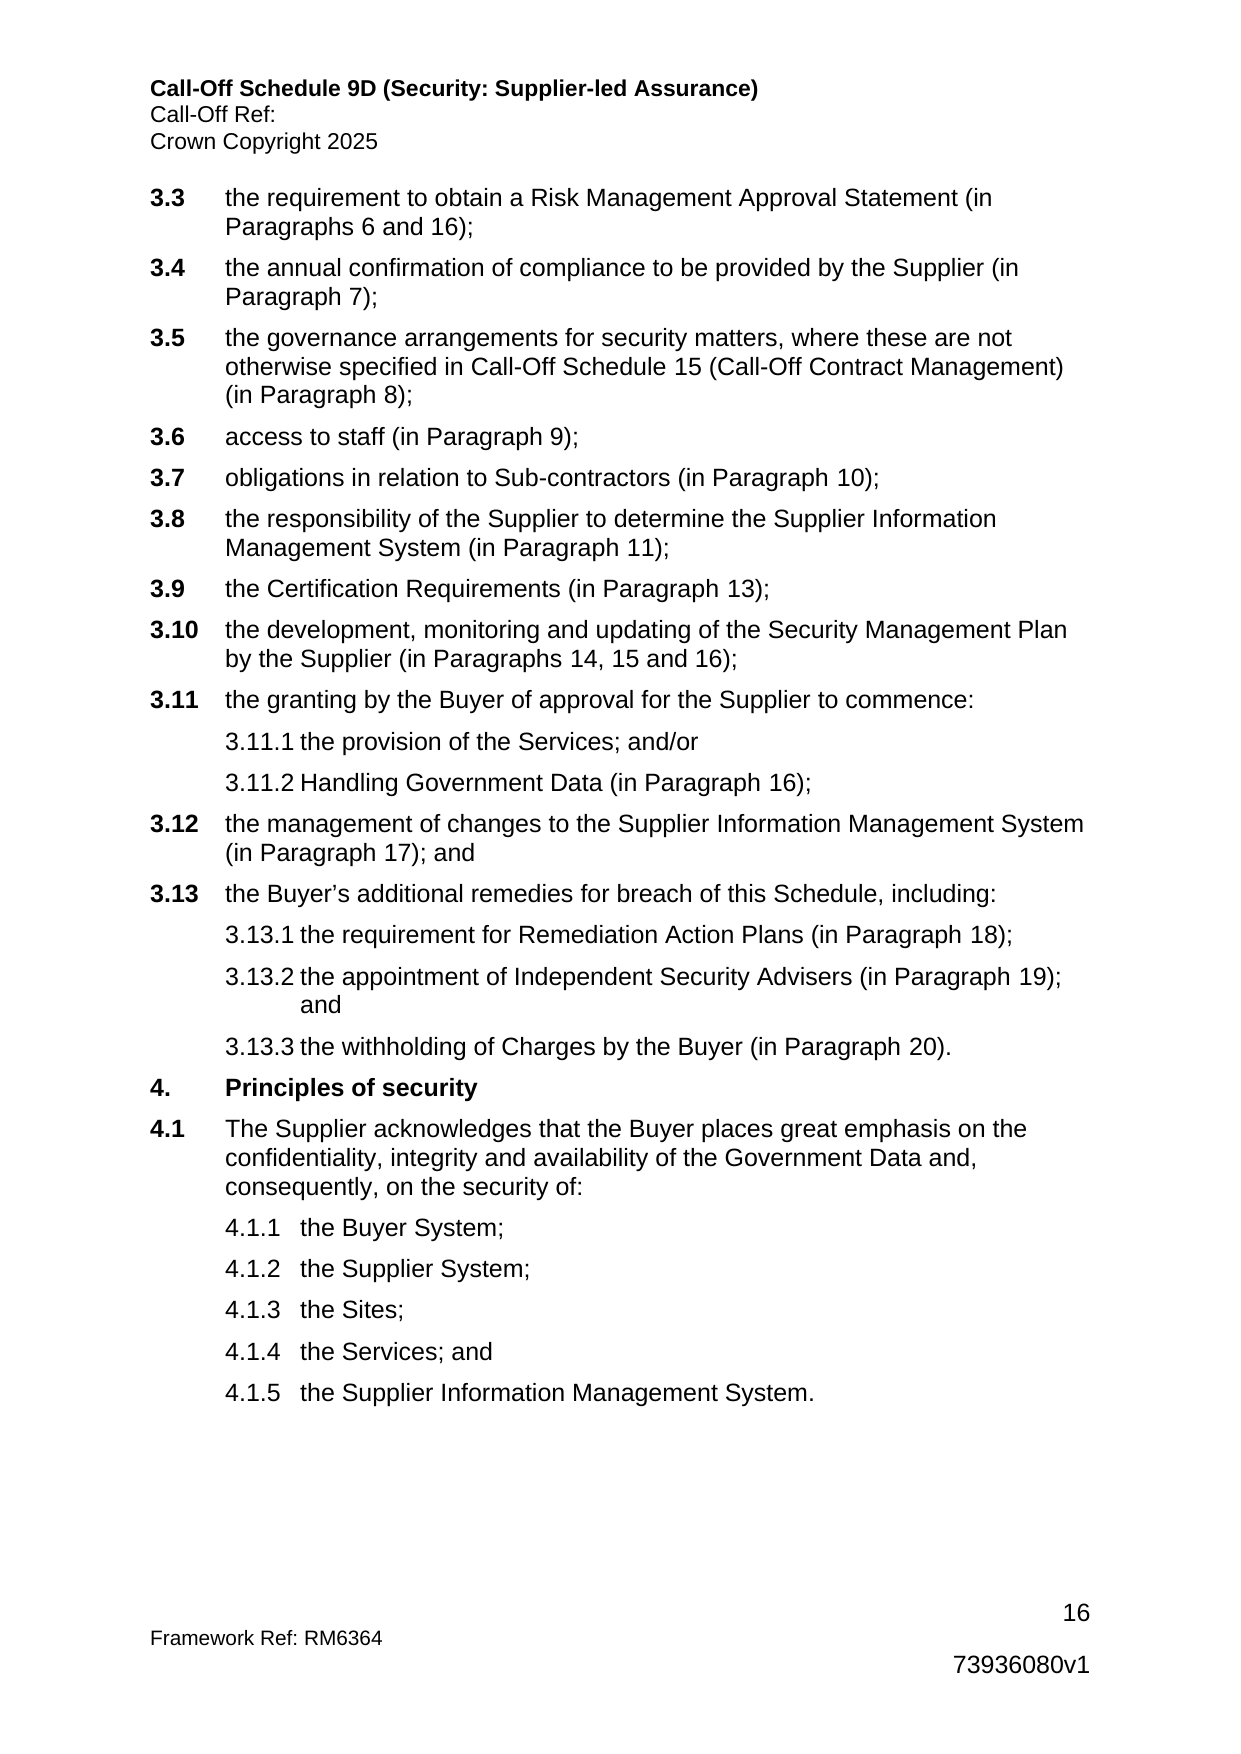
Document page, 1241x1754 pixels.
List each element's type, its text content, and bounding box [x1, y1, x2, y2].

subtitle the appointment of Independent Security Advisers (in Paragraph 19); and [225, 962, 1090, 1019]
subtitle the Supplier System; [225, 1254, 1090, 1283]
subtitle the withholding of Charges by the Buyer (in Paragraph 20). [225, 1032, 1090, 1060]
subtitle the development, monitoring and updating of the Security Management Plan by the Supplier (in Paragraphs 14, 15 and 16); [150, 615, 1090, 673]
subtitle the responsibility of the Supplier to determine the Supplier Information Management System (in Paragraph 11); [150, 504, 1090, 562]
subtitle access to staff (in Paragraph 9); [150, 422, 1090, 450]
subtitle obligations in relation to Sub-contractors (in Paragraph 10); [150, 463, 1090, 492]
subtitle The Supplier acknowledges that the Buyer places great emphasis on the confidentiality, integrity and availability of the Government Data and, consequently, on the security of: [150, 1114, 1090, 1200]
subtitle Handling Government Data (in Paragraph 16); [225, 768, 1090, 797]
subtitle the Buyer’s additional remedies for breach of this Schedule, including: [150, 879, 1090, 908]
subtitle the Buyer System; [225, 1213, 1090, 1242]
subtitle the governance arrangements for security matters, where these are not otherwise specified in Call-Off Schedule 15 (Call-Off Contract Management) (in Paragraph 8); [150, 323, 1090, 409]
subtitle Principles of security [150, 1073, 1090, 1102]
subtitle the provision of the Services; and/or [225, 727, 1090, 755]
subtitle the management of changes to the Supplier Information Management System (in Paragraph 17); and [150, 809, 1090, 867]
subtitle the Supplier Information Management System. [225, 1378, 1090, 1407]
subtitle the requirement to obtain a Risk Management Approval Statement (in Paragraphs 6 and 16); [150, 183, 1090, 240]
subtitle the Sites; [225, 1295, 1090, 1324]
subtitle the Certification Requirements (in Paragraph 13); [150, 574, 1090, 603]
subtitle the Services; and [225, 1337, 1090, 1365]
subtitle the requirement for Remediation Action Plans (in Paragraph 18); [225, 920, 1090, 949]
subtitle the granting by the Buyer of approval for the Supplier to commence: [150, 685, 1090, 714]
subtitle the annual confirmation of compliance to be provided by the Supplier (in Paragraph 7); [150, 253, 1090, 310]
